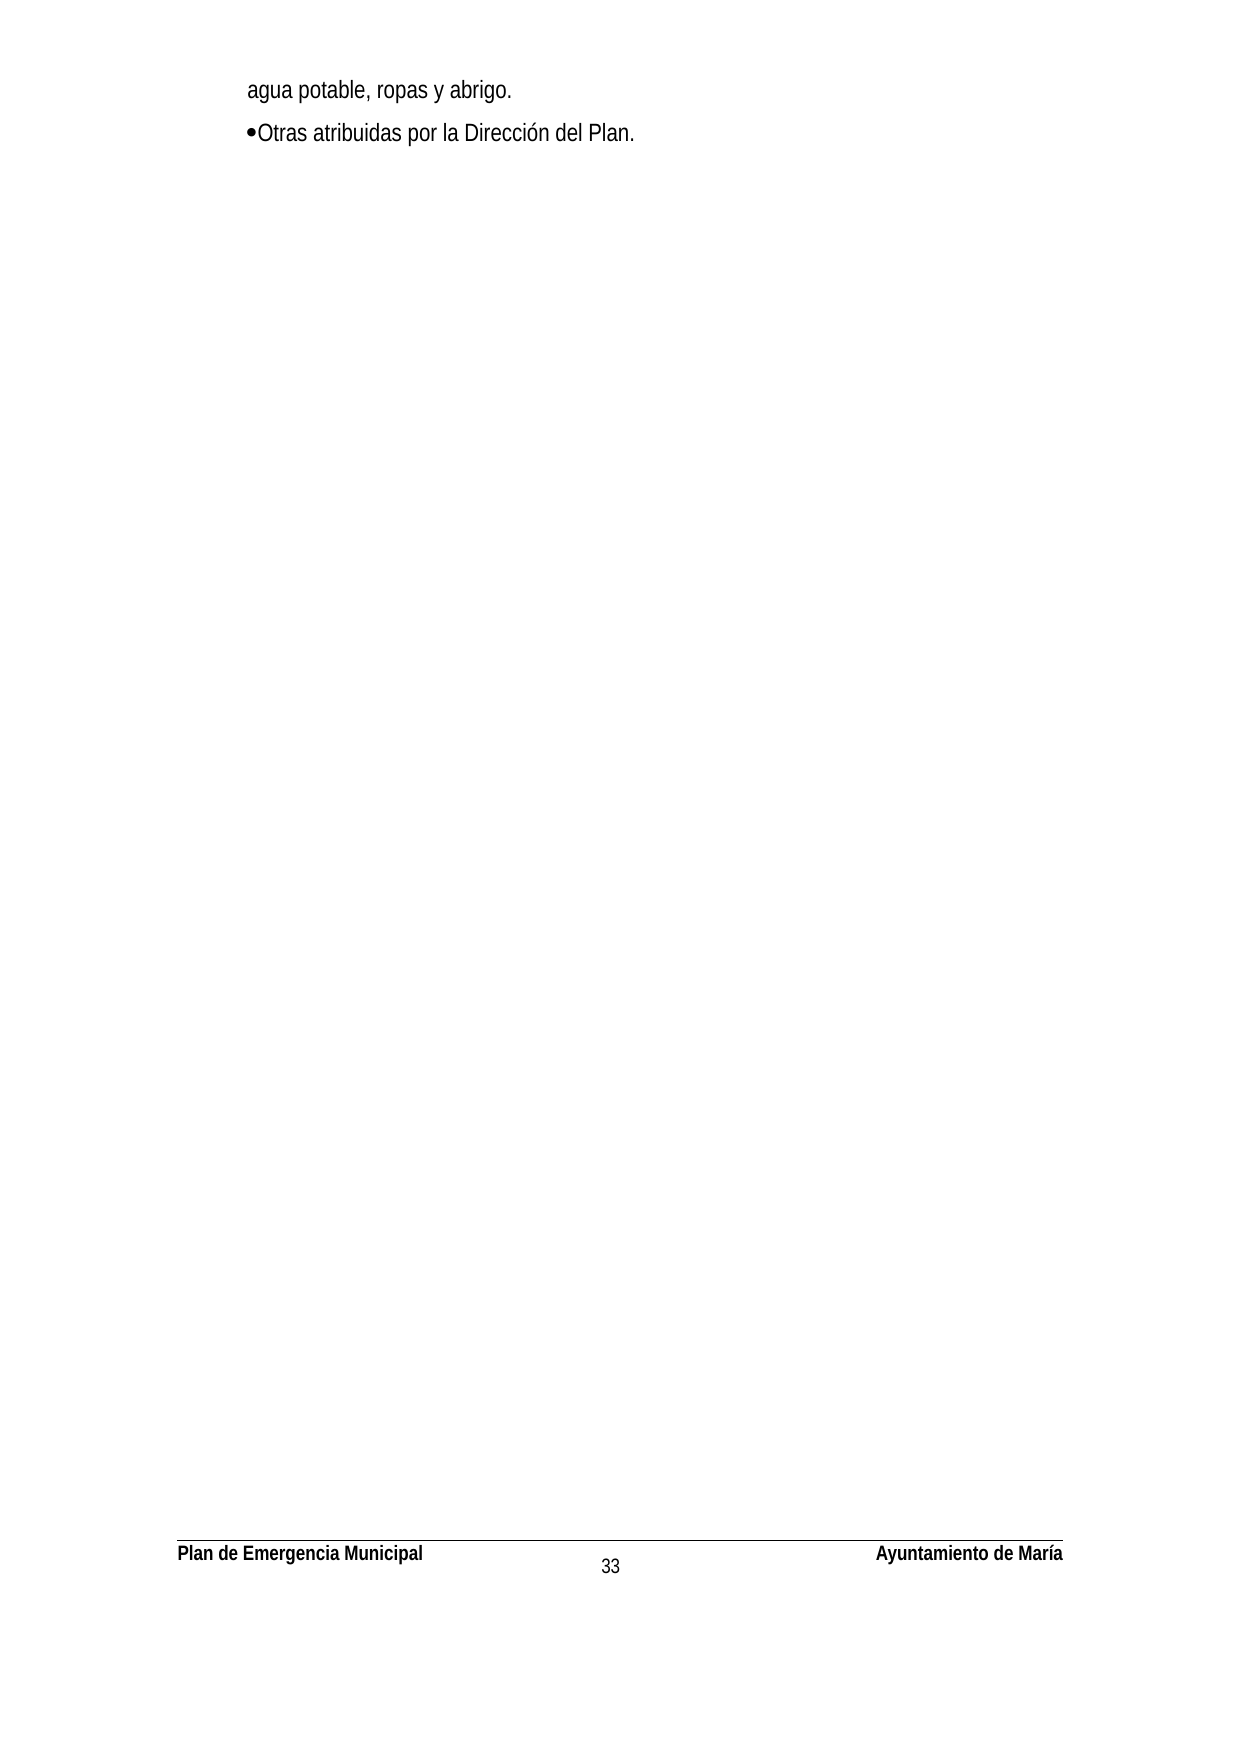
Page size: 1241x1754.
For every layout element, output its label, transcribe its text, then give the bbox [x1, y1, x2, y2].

table_header Servicio de Apoyo Logístico y Social Funciones: Recibir y gestionar demandas de medios y recursos que soliciten el resto de los Servicios Operativos. Acondicionar las infraestructuras para el personal interviniente: puntos de reunión, vestuarios, aseos, comedor, etc. Establecer y proponer a la Dirección del Plan prioridades en la rehabilitación de los servicios públicos. Establecer y participar en los procedimientos de evacuación. Habilitar locales susceptibles de albergar a la población afectada. Procurar asistencia social (afectados y familiares). Recabar y gestionar aprovisionamientos de productos básicos, tales como alimentos, agua potable, ropas y abrigo. Otras atribuidas por la Dirección del Plan. [176, 75, 1062, 204]
